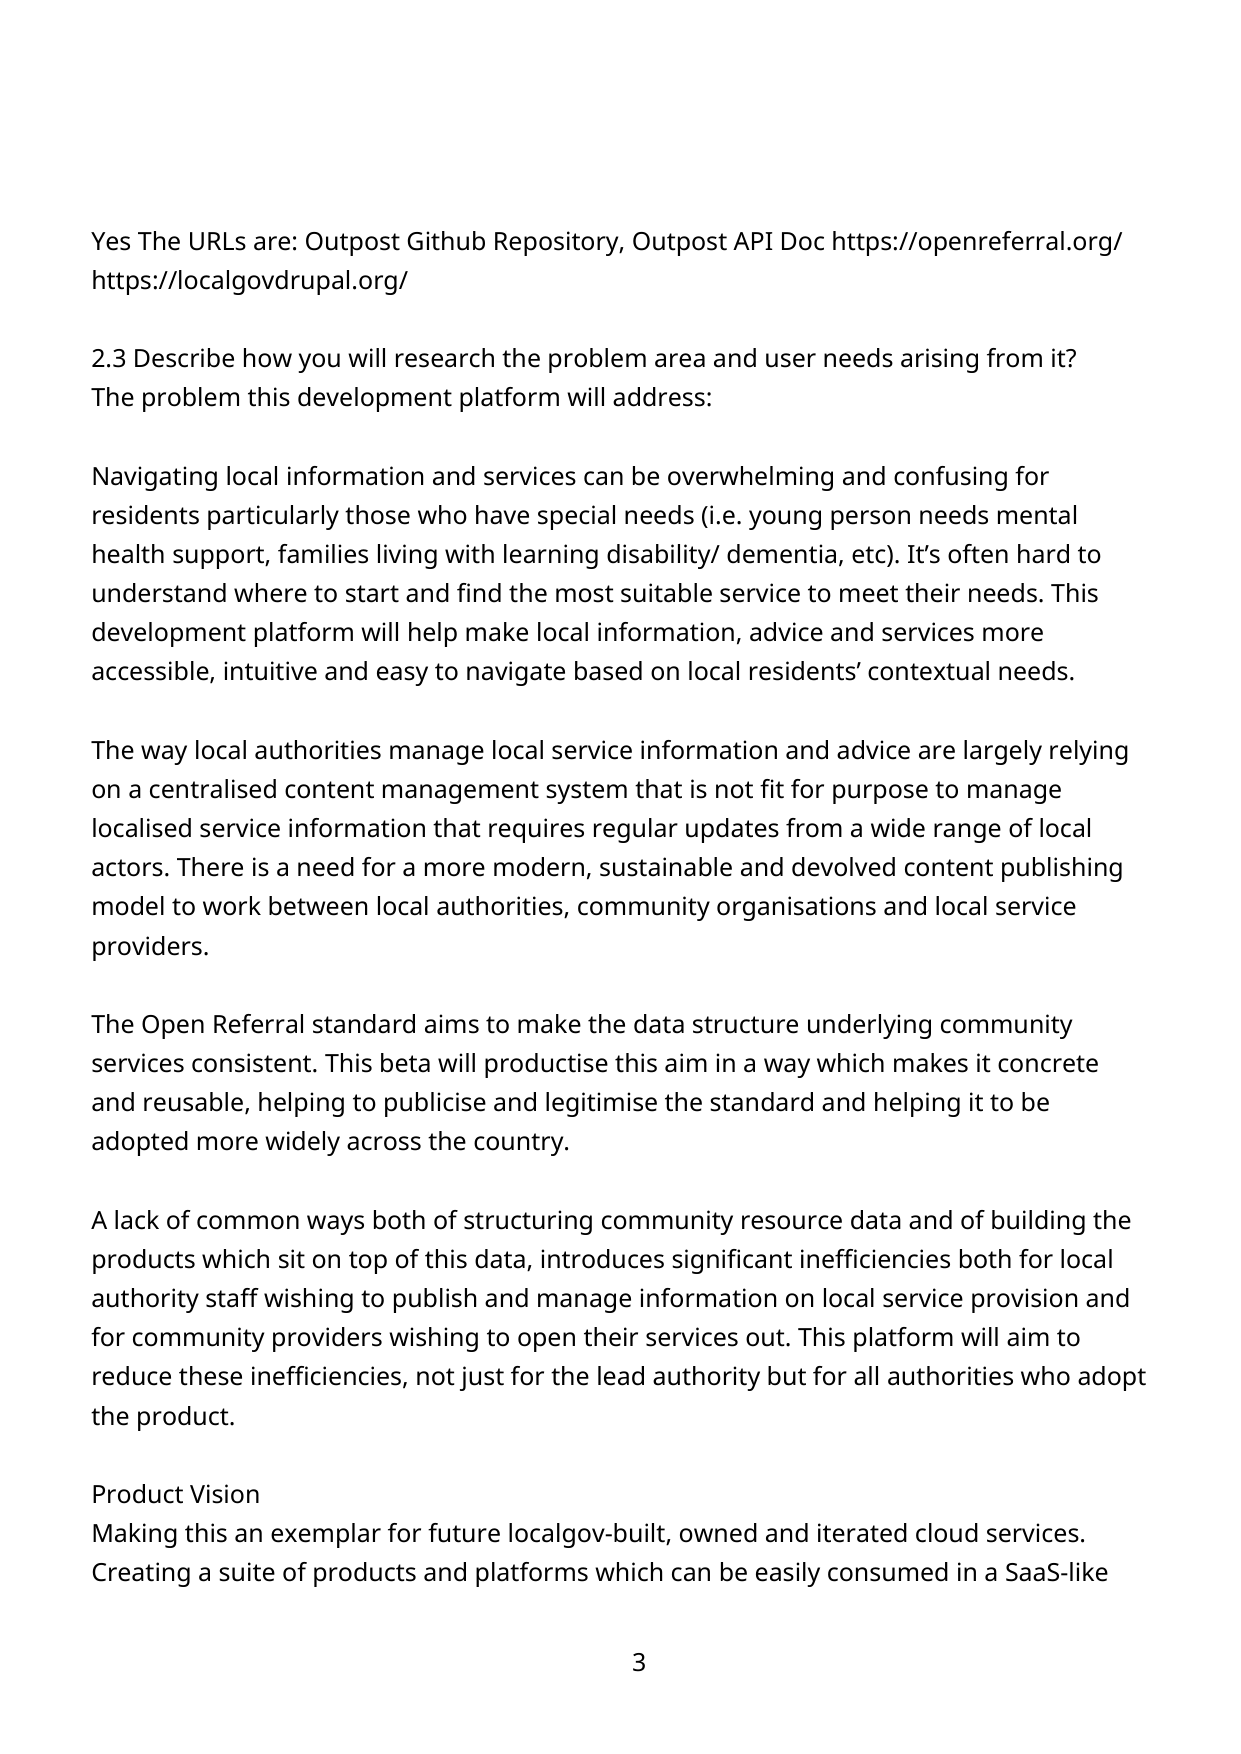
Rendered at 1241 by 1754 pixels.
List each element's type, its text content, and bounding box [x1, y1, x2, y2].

text Product Vision [91, 1477, 1149, 1511]
text A lack of common ways both of structuring community resource data and of building the products which sit on top of this data, introduces significant inefficiencies both for local authority staff wishing to publish and manage information on local service provision and for community providers wishing to open their services out. This platform will aim to reduce these inefficiencies, not just for the lead authority but for all authorities who adopt the product. [91, 1202, 1149, 1432]
text Creating a suite of products and platforms which can be easily consumed in a SaaS-like [91, 1555, 1149, 1589]
text Navigating local information and services can be overwhelming and confusing for residents particularly those who have special needs (i.e. young person needs mental health support, families living with learning disability/ dementia, etc). It’s often hard to understand where to start and find the most suitable service to meet their needs. This development platform will help make local information, advice and services more accessible, intuitive and easy to navigate based on local residents’ contextual needs. [91, 458, 1149, 688]
text Yes The URLs are: Outpost Github Repository, Outpost API Doc https://openreferral.org/ https://localgovdrupal.org/ [91, 223, 1149, 296]
text Making this an exemplar for future localgov-built, owned and iterated cloud services. [91, 1516, 1149, 1550]
text The way local authorities manage local service information and advice are largely relying on a centralised content management system that is not fit for purpose to manage localised service information that requires regular updates from a wide range of local actors. There is a need for a more modern, sustainable and devolved content publishing model to work between local authorities, community organisations and local service providers. [91, 732, 1149, 962]
text The problem this development platform will address: [91, 380, 1149, 414]
text 2.3 Describe how you will research the problem area and user needs arising from it? [91, 341, 1149, 375]
text The Open Referral standard aims to make the data structure underlying community services consistent. This beta will productise this aim in a way which makes it concrete and reusable, helping to publicise and legitimise the standard and helping it to be adopted more widely across the country. [91, 1007, 1149, 1158]
